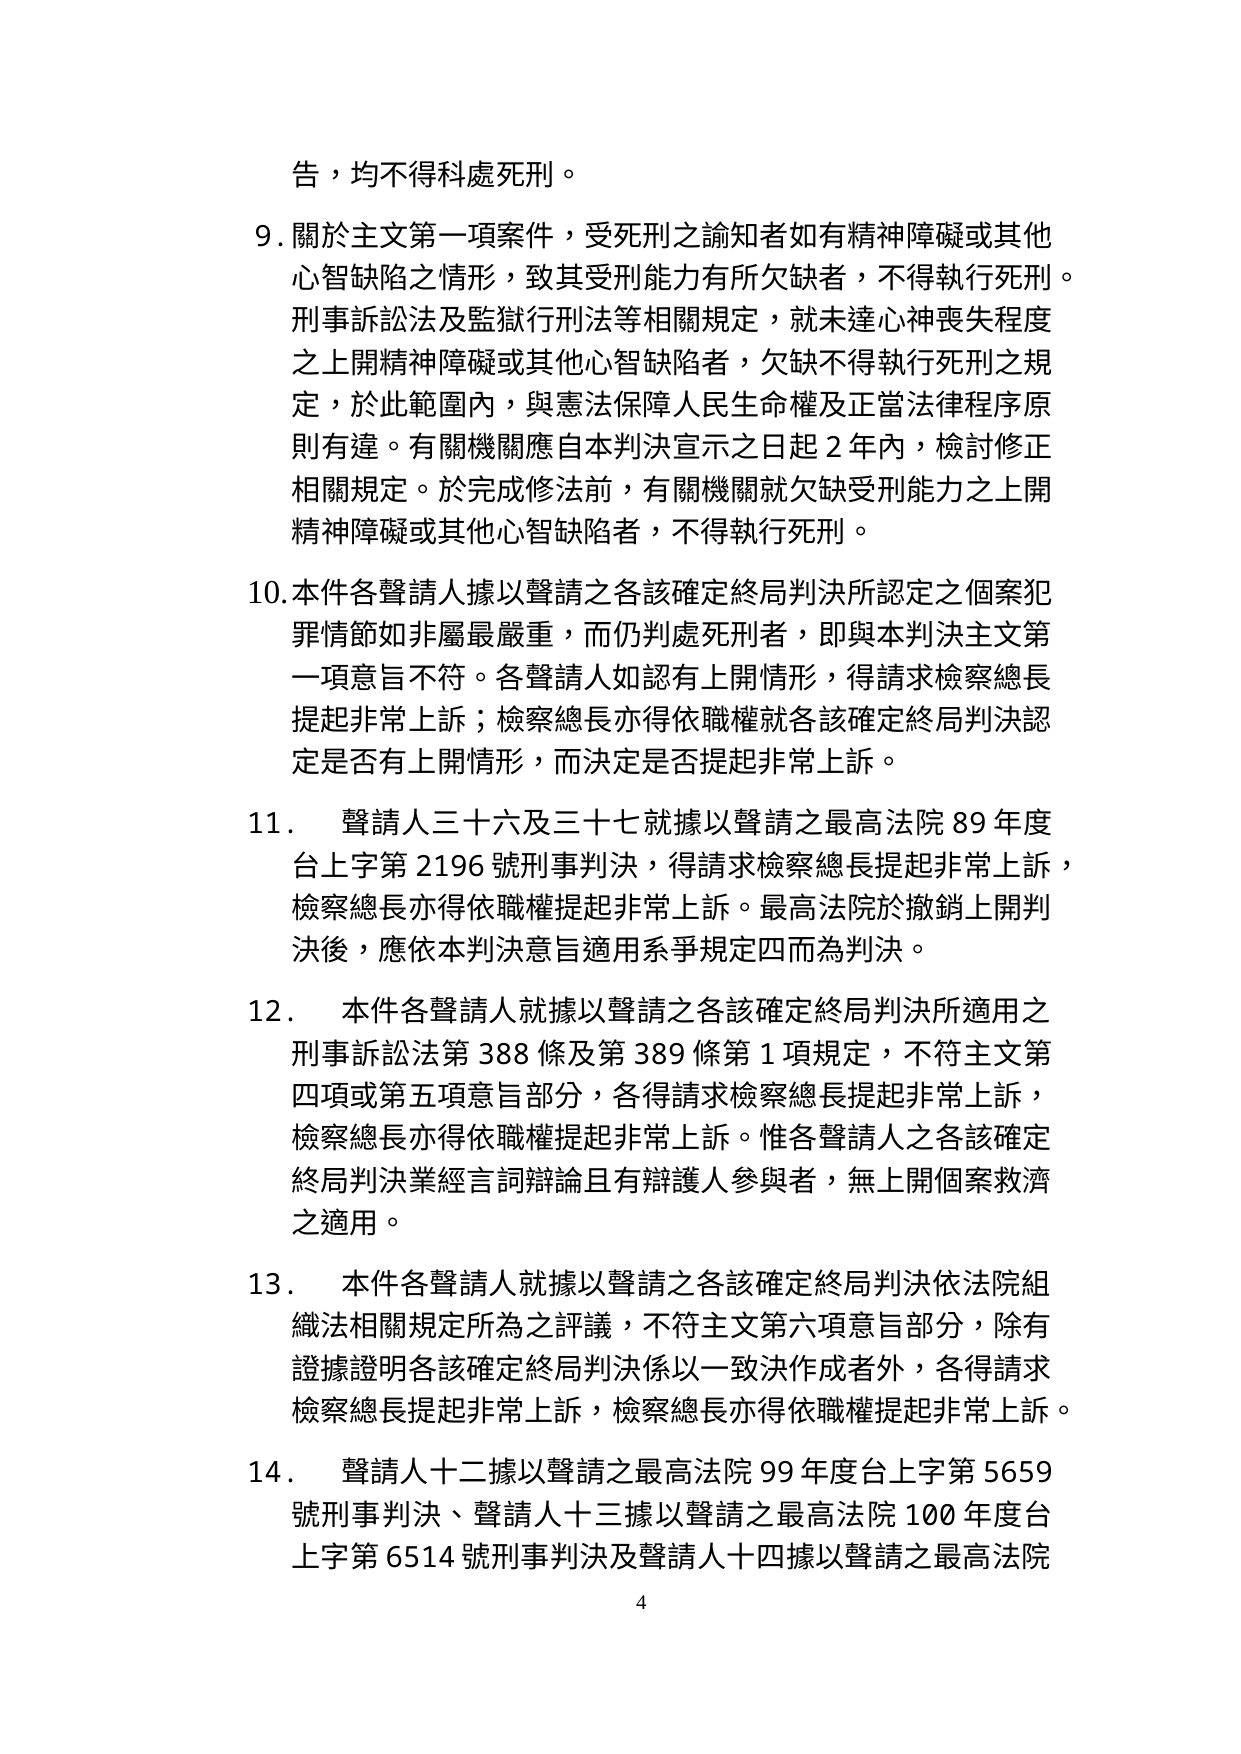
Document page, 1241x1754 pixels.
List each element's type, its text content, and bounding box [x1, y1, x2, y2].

list 關於主文第一項案件，法院對於審判時有精神障礙或其他心智缺陷，致訴訟上自我辯護能力明顯不足之被告，不得科處死刑，始符合憲法保障人民生命權、訴訟上防禦權及正當法律程序原則之意旨。有關機關應自本判決宣示之日起2年內，檢討修正相關規定。於完成修法前，法院對於有精神障礙或其他心智缺陷，致審判時訴訟上自我辯護能力明顯不足之被告，均不得科處死刑。 [254, 151, 1053, 193]
list 聲請人三十六及三十七就據以聲請之最高法院89年度台上字第2196號刑事判決，得請求檢察總長提起非常上訴，檢察總長亦得依職權提起非常上訴。最高法院於撤銷上開判決後，應依本判決意旨適用系爭規定四而為判決。 [247, 800, 1053, 969]
list 聲請人十二據以聲請之最高法院99年度台上字第5659號刑事判決、聲請人十三據以聲請之最高法院100年度台上字第6514號刑事判決及聲請人十四據以聲請之最高法院 [247, 1449, 1053, 1576]
list 本件各聲請人就據以聲請之各該確定終局判決依法院組織法相關規定所為之評議，不符主文第六項意旨部分，除有證據證明各該確定終局判決係以一致決作成者外，各得請求檢察總長提起非常上訴，檢察總長亦得依職權提起非常上訴。 [247, 1261, 1053, 1430]
list 本件各聲請人據以聲請之各該確定終局判決所認定之個案犯罪情節如非屬最嚴重，而仍判處死刑者，即與本判決主文第一項意旨不符。各聲請人如認有上開情形，得請求檢察總長提起非常上訴；檢察總長亦得依職權就各該確定終局判決認定是否有上開情形，而決定是否提起非常上訴。 [247, 569, 1053, 781]
list 關於主文第一項案件，受死刑之諭知者如有精神障礙或其他心智缺陷之情形，致其受刑能力有所欠缺者，不得執行死刑。刑事訴訟法及監獄行刑法等相關規定，就未達心神喪失程度之上開精神障礙或其他心智缺陷者，欠缺不得執行死刑之規定，於此範圍內，與憲法保障人民生命權及正當法律程序原則有違。有關機關應自本判決宣示之日起2年內，檢討修正相關規定。於完成修法前，有關機關就欠缺受刑能力之上開精神障礙或其他心智缺陷者，不得執行死刑。 [254, 212, 1053, 551]
list 本件各聲請人就據以聲請之各該確定終局判決所適用之刑事訴訟法第388條及第389條第1項規定，不符主文第四項或第五項意旨部分，各得請求檢察總長提起非常上訴，檢察總長亦得依職權提起非常上訴。惟各聲請人之各該確定終局判決業經言詞辯論且有辯護人參與者，無上開個案救濟之適用。 [247, 988, 1053, 1242]
